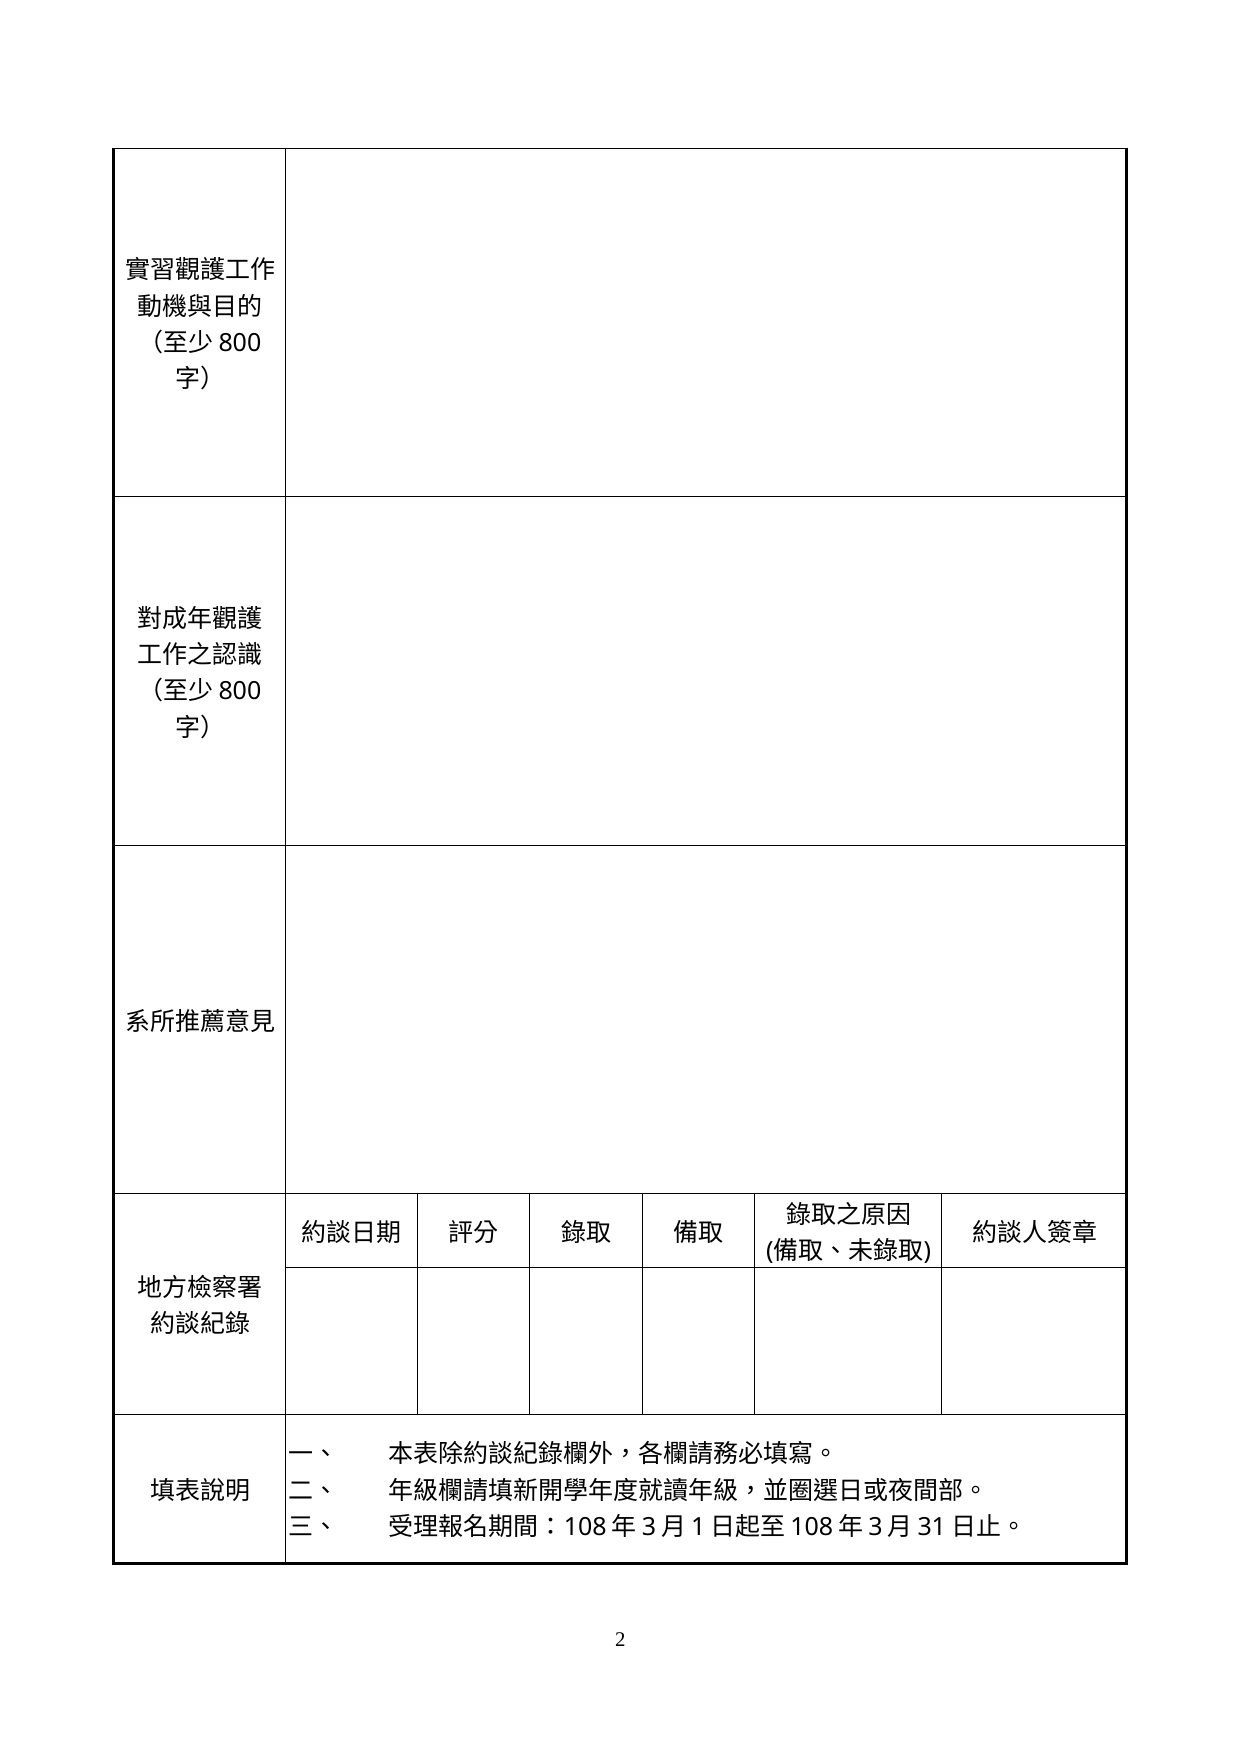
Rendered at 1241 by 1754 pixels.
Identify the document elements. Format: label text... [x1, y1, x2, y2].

table_cell [286, 497, 1125, 844]
table_cell 備取 [643, 1194, 754, 1267]
table_cell 約談日期 [286, 1194, 417, 1267]
table_cell 填表說明 [115, 1415, 285, 1562]
table_cell 對成年觀護 工作之認識 （至少800字） [115, 497, 285, 844]
table_cell 評分 [418, 1194, 529, 1267]
table_cell [530, 1268, 642, 1414]
table_cell 錄取 [530, 1194, 642, 1267]
table_cell [286, 149, 1125, 496]
table_cell [286, 846, 1125, 1193]
table_cell 地方檢察署 約談紀錄 [115, 1194, 285, 1414]
table_cell [418, 1268, 529, 1414]
table_cell 實習觀護工作動機與目的 （至少800字） [115, 149, 285, 496]
table_cell [643, 1268, 754, 1414]
table_cell 本表除約談紀錄欄外，各欄請務必填寫。 年級欄請填新開學年度就讀年級，並圈選日或夜間部。 受理報名期間：108年3月1日起至108年3月31日止。 [286, 1415, 1125, 1562]
table_cell [755, 1268, 941, 1414]
table_cell 錄取之原因 (備取、未錄取) [755, 1194, 941, 1267]
table_cell [942, 1268, 1125, 1414]
table_cell 約談人簽章 [942, 1194, 1125, 1267]
table_cell [286, 1268, 417, 1414]
table_cell 系所推薦意見 [115, 846, 285, 1193]
